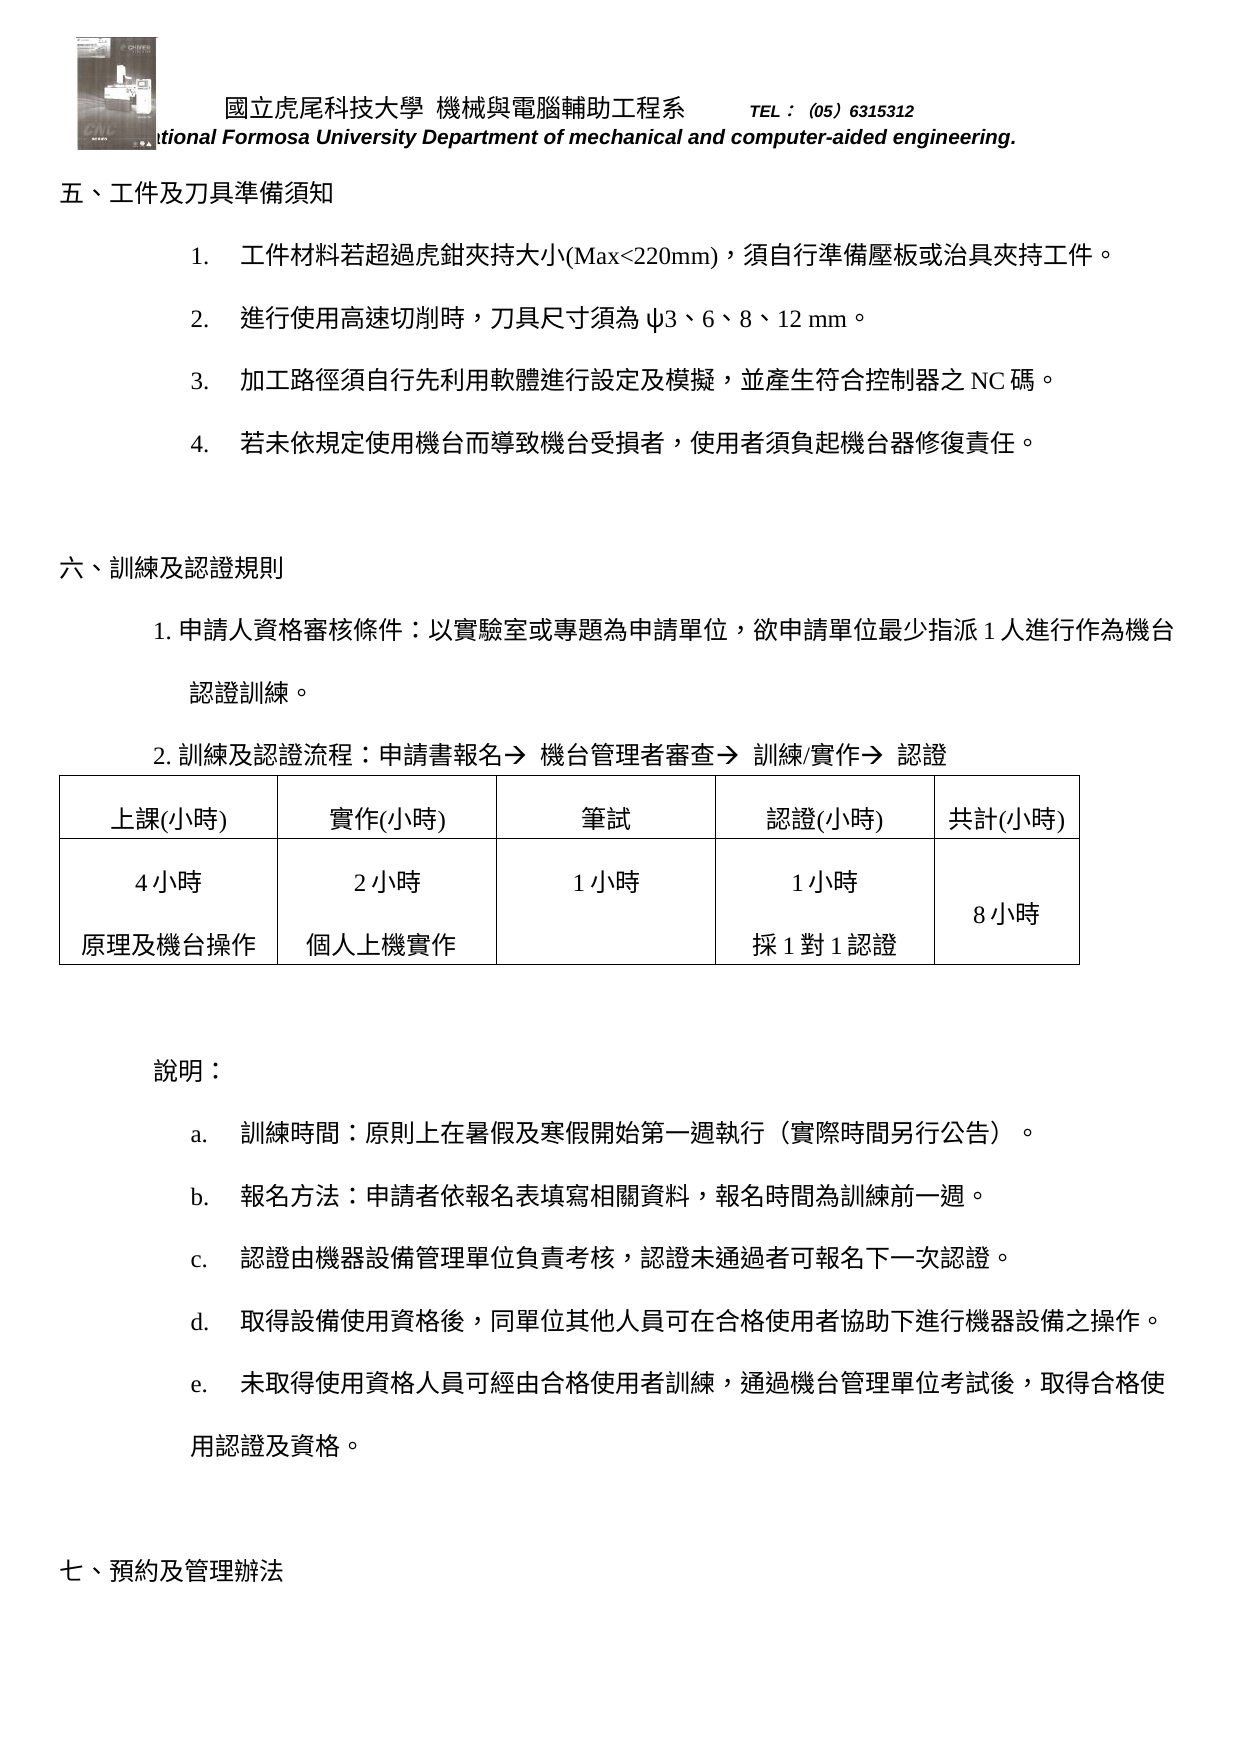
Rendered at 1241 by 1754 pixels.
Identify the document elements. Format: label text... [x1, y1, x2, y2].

table_cell 4小時 原理及機台操作 [60, 839, 277, 964]
text 1. 申請人資格審核條件：以實驗室或專題為申請單位，欲申請單位最少指派1人進行作為機台認證訓練。 [153, 587, 1181, 712]
list 報名方法：申請者依報名表填寫相關資料，報名時間為訓練前一週。 [190, 1153, 1181, 1215]
list 認證由機器設備管理單位負責考核，認證未通過者可報名下一次認證。 [190, 1215, 1181, 1278]
text 六、訓練及認證規則 [59, 525, 1181, 587]
table_cell 1小時 採1對1認證 [716, 839, 934, 964]
list 未取得使用資格人員可經由合格使用者訓練，通過機台管理單位考試後，取得合格使用認證及資格。 [190, 1340, 1181, 1465]
table_cell 1小時 [497, 839, 715, 964]
table_header 共計(小時) [935, 776, 1079, 838]
list 取得設備使用資格後，同單位其他人員可在合格使用者協助下進行機器設備之操作。 [190, 1278, 1181, 1340]
list 工件材料若超過虎鉗夾持大小(Max<220mm)，須自行準備壓板或治具夾持工件。 [190, 212, 1181, 275]
text 七、預約及管理辦法 [59, 1528, 1181, 1590]
text 說明： [153, 1028, 1181, 1090]
table_cell 8小時 [935, 839, 1079, 964]
list 訓練時間：原則上在暑假及寒假開始第一週執行（實際時間另行公告）。 [190, 1090, 1181, 1153]
text 2. 訓練及認證流程：申請書報名 機台管理者審查 訓練/實作 認證 [78, 712, 1181, 775]
table_header 認證(小時) [716, 776, 934, 838]
list 進行使用高速切削時，刀具尺寸須為ψ3、6、8、12 mm。 [190, 275, 1181, 337]
table_header 上課(小時) [60, 776, 277, 838]
list 加工路徑須自行先利用軟體進行設定及模擬，並產生符合控制器之NC碼。 [190, 337, 1181, 400]
text 五、工件及刀具準備須知 [59, 150, 1181, 212]
list 若未依規定使用機台而導致機台受損者，使用者須負起機台器修復責任。 [190, 400, 1181, 462]
table_header 實作(小時) [278, 776, 496, 838]
table_header 筆試 [497, 776, 715, 838]
table_cell 2小時 個人上機實作 [278, 839, 496, 964]
